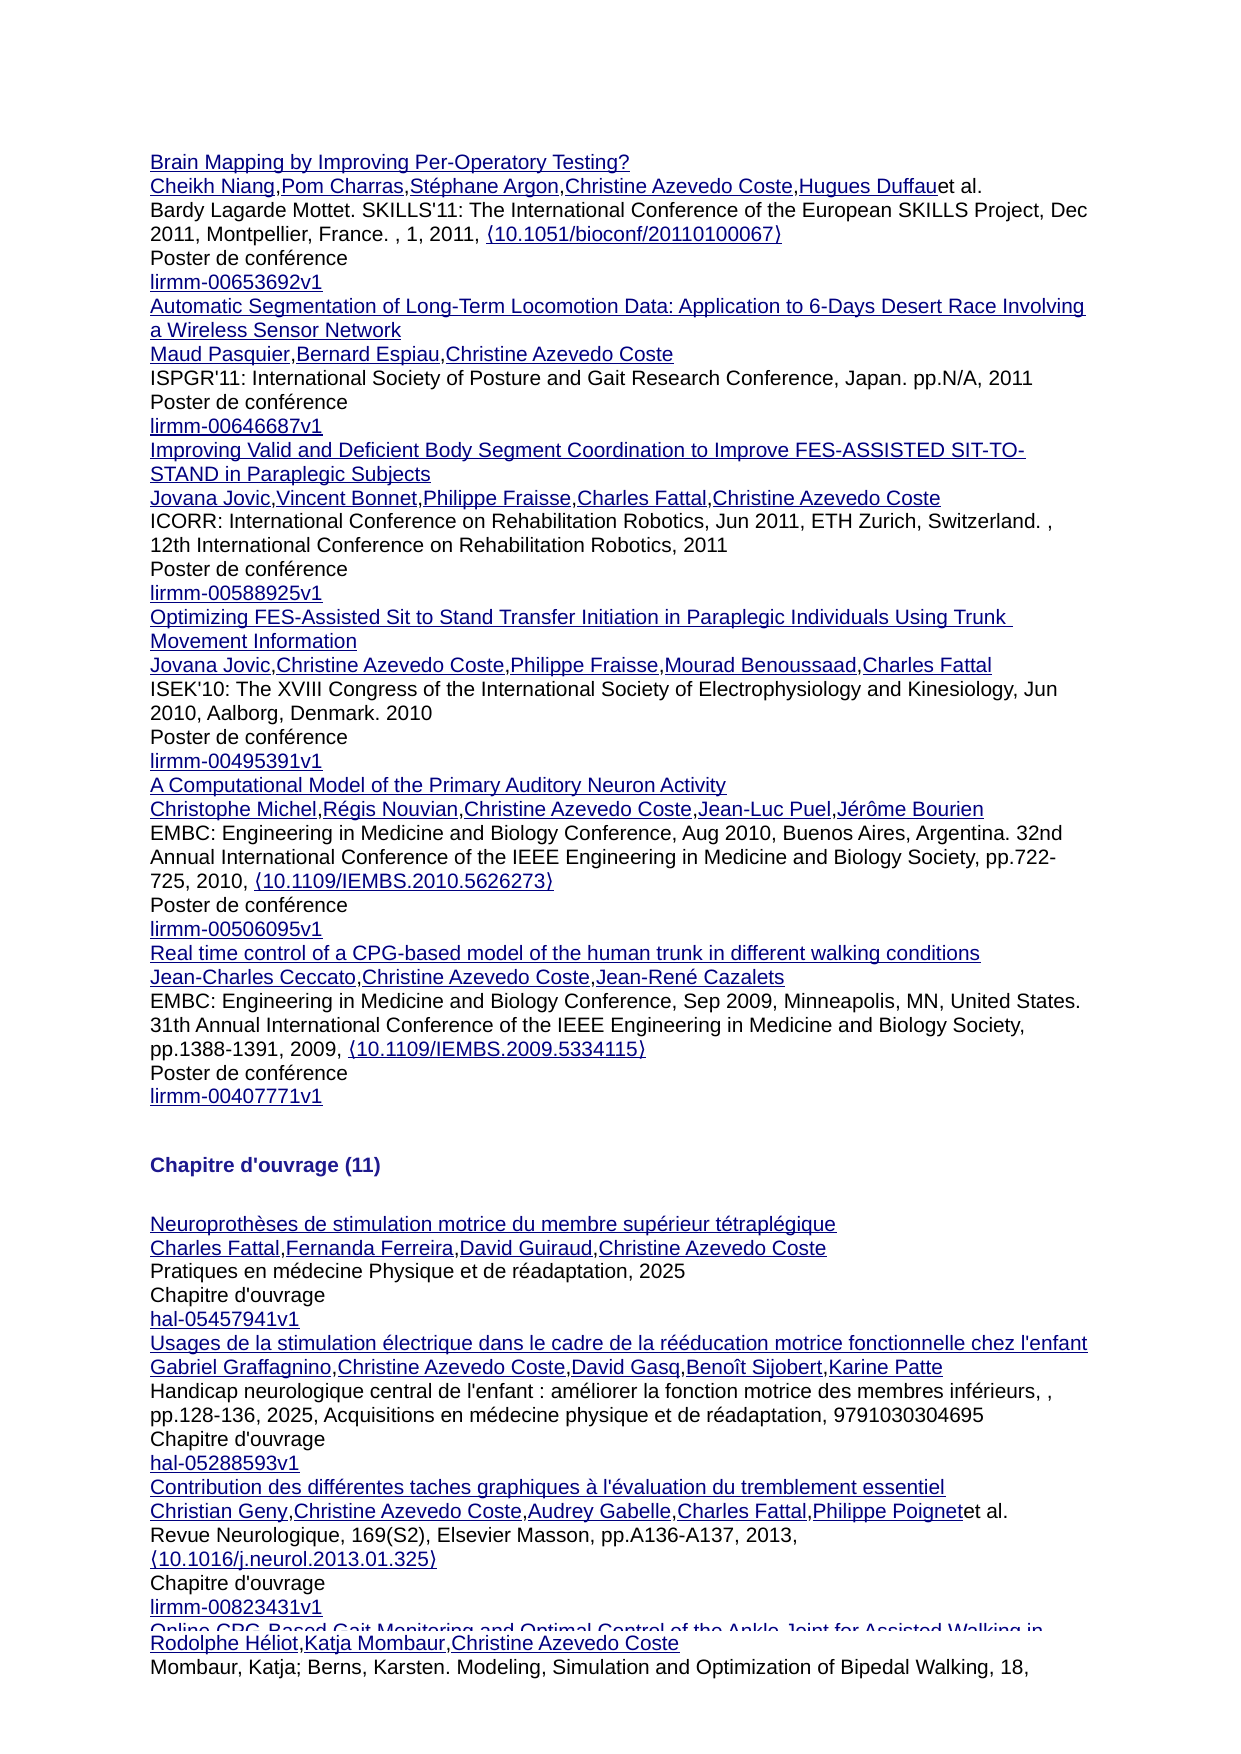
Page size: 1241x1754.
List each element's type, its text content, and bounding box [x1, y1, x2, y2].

subtitle Chapitre d'ouvrage (11) [150, 1153, 1090, 1177]
table_cell Awake Surgery: Skills of Neurosurgeon Matter but Those of Patient Too. How to Optimize Functional Brain Mapping by Improving Per-Operatory Testing? Cheikh Niang,Pom Charras,Stéphane Argon,Christine Azevedo Coste,Hugues Duffauet al. Bardy Lagarde Mottet. SKILLS'11: The International Conference of the European SKILLS Project, Dec 2011, Montpellier, France. , 1, 2011, ⟨10.1051/bioconf/20110100067⟩ Poster de conférence lirmm-00653692v1 [150, 150, 1090, 294]
table_cell Contribution des différentes taches graphiques à l'évaluation du tremblement essentiel Christian Geny,Christine Azevedo Coste,Audrey Gabelle,Charles Fattal,Philippe Poignetet al. Revue Neurologique, 169(S2), Elsevier Masson, pp.A136-A137, 2013, ⟨10.1016/j.neurol.2013.01.325⟩ Chapitre d'ouvrage lirmm-00823431v1 [150, 1475, 1090, 1619]
table_cell Automatic Segmentation of Long-Term Locomotion Data: Application to 6-Days Desert Race Involving a Wireless Sensor Network Maud Pasquier,Bernard Espiau,Christine Azevedo Coste ISPGR'11: International Society of Posture and Gait Research Conference, Japan. pp.N/A, 2011 Poster de conférence lirmm-00646687v1 [150, 294, 1090, 437]
table_header Neuroprothèses de stimulation motrice du membre supérieur tétraplégique Charles Fattal,Fernanda Ferreira,David Guiraud,Christine Azevedo Coste Pratiques en médecine Physique et de réadaptation, 2025 Chapitre d'ouvrage hal-05457941v1 [150, 1211, 1090, 1331]
table_cell Optimizing FES-Assisted Sit to Stand Transfer Initiation in Paraplegic Individuals Using Trunk Movement Information Jovana Jovic,Christine Azevedo Coste,Philippe Fraisse,Mourad Benoussaad,Charles Fattal ISEK'10: The XVIII Congress of the International Society of Electrophysiology and Kinesiology, Jun 2010, Aalborg, Denmark. 2010 Poster de conférence lirmm-00495391v1 [150, 605, 1090, 773]
table_cell Usages de la stimulation électrique dans le cadre de la rééducation motrice fonctionnelle chez l'enfant Gabriel Graffagnino,Christine Azevedo Coste,David Gasq,Benoît Sijobert,Karine Patte Handicap neurologique central de l'enfant : améliorer la fonction motrice des membres inférieurs, , pp.128-136, 2025, Acquisitions en médecine physique et de réadaptation, 9791030304695 Chapitre d'ouvrage hal-05288593v1 [150, 1331, 1090, 1475]
table_cell Online CPG-Based Gait Monitoring and Optimal Control of the Ankle Joint for Assisted Walking in Hemiplegic Subjects Rodolphe Héliot,Katja Mombaur,Christine Azevedo Coste Mombaur, Katja; Berns, Karsten. Modeling, Simulation and Optimization of Bipedal Walking, 18, Springer Berlin Heidelberg, pp.53-69, 2013, Cognitive Systems Monographs, ⟨10.1007/978-3-642-36368-9_5⟩ Chapitre d'ouvrage istex lirmm-00798223v1 [150, 1619, 1090, 1679]
table_cell A Computational Model of the Primary Auditory Neuron Activity Christophe Michel,Régis Nouvian,Christine Azevedo Coste,Jean-Luc Puel,Jérôme Bourien EMBC: Engineering in Medicine and Biology Conference, Aug 2010, Buenos Aires, Argentina. 32nd Annual International Conference of the IEEE Engineering in Medicine and Biology Society, pp.722-725, 2010, ⟨10.1109/IEMBS.2010.5626273⟩ Poster de conférence lirmm-00506095v1 [150, 773, 1090, 941]
table_cell Improving Valid and Deficient Body Segment Coordination to Improve FES-ASSISTED SIT-TO-STAND in Paraplegic Subjects Jovana Jovic,Vincent Bonnet,Philippe Fraisse,Charles Fattal,Christine Azevedo Coste ICORR: International Conference on Rehabilitation Robotics, Jun 2011, ETH Zurich, Switzerland. , 12th International Conference on Rehabilitation Robotics, 2011 Poster de conférence lirmm-00588925v1 [150, 438, 1090, 605]
table_cell Real time control of a CPG-based model of the human trunk in different walking conditions Jean-Charles Ceccato,Christine Azevedo Coste,Jean-René Cazalets EMBC: Engineering in Medicine and Biology Conference, Sep 2009, Minneapolis, MN, United States. 31th Annual International Conference of the IEEE Engineering in Medicine and Biology Society, pp.1388-1391, 2009, ⟨10.1109/IEMBS.2009.5334115⟩ Poster de conférence lirmm-00407771v1 [150, 941, 1090, 1108]
